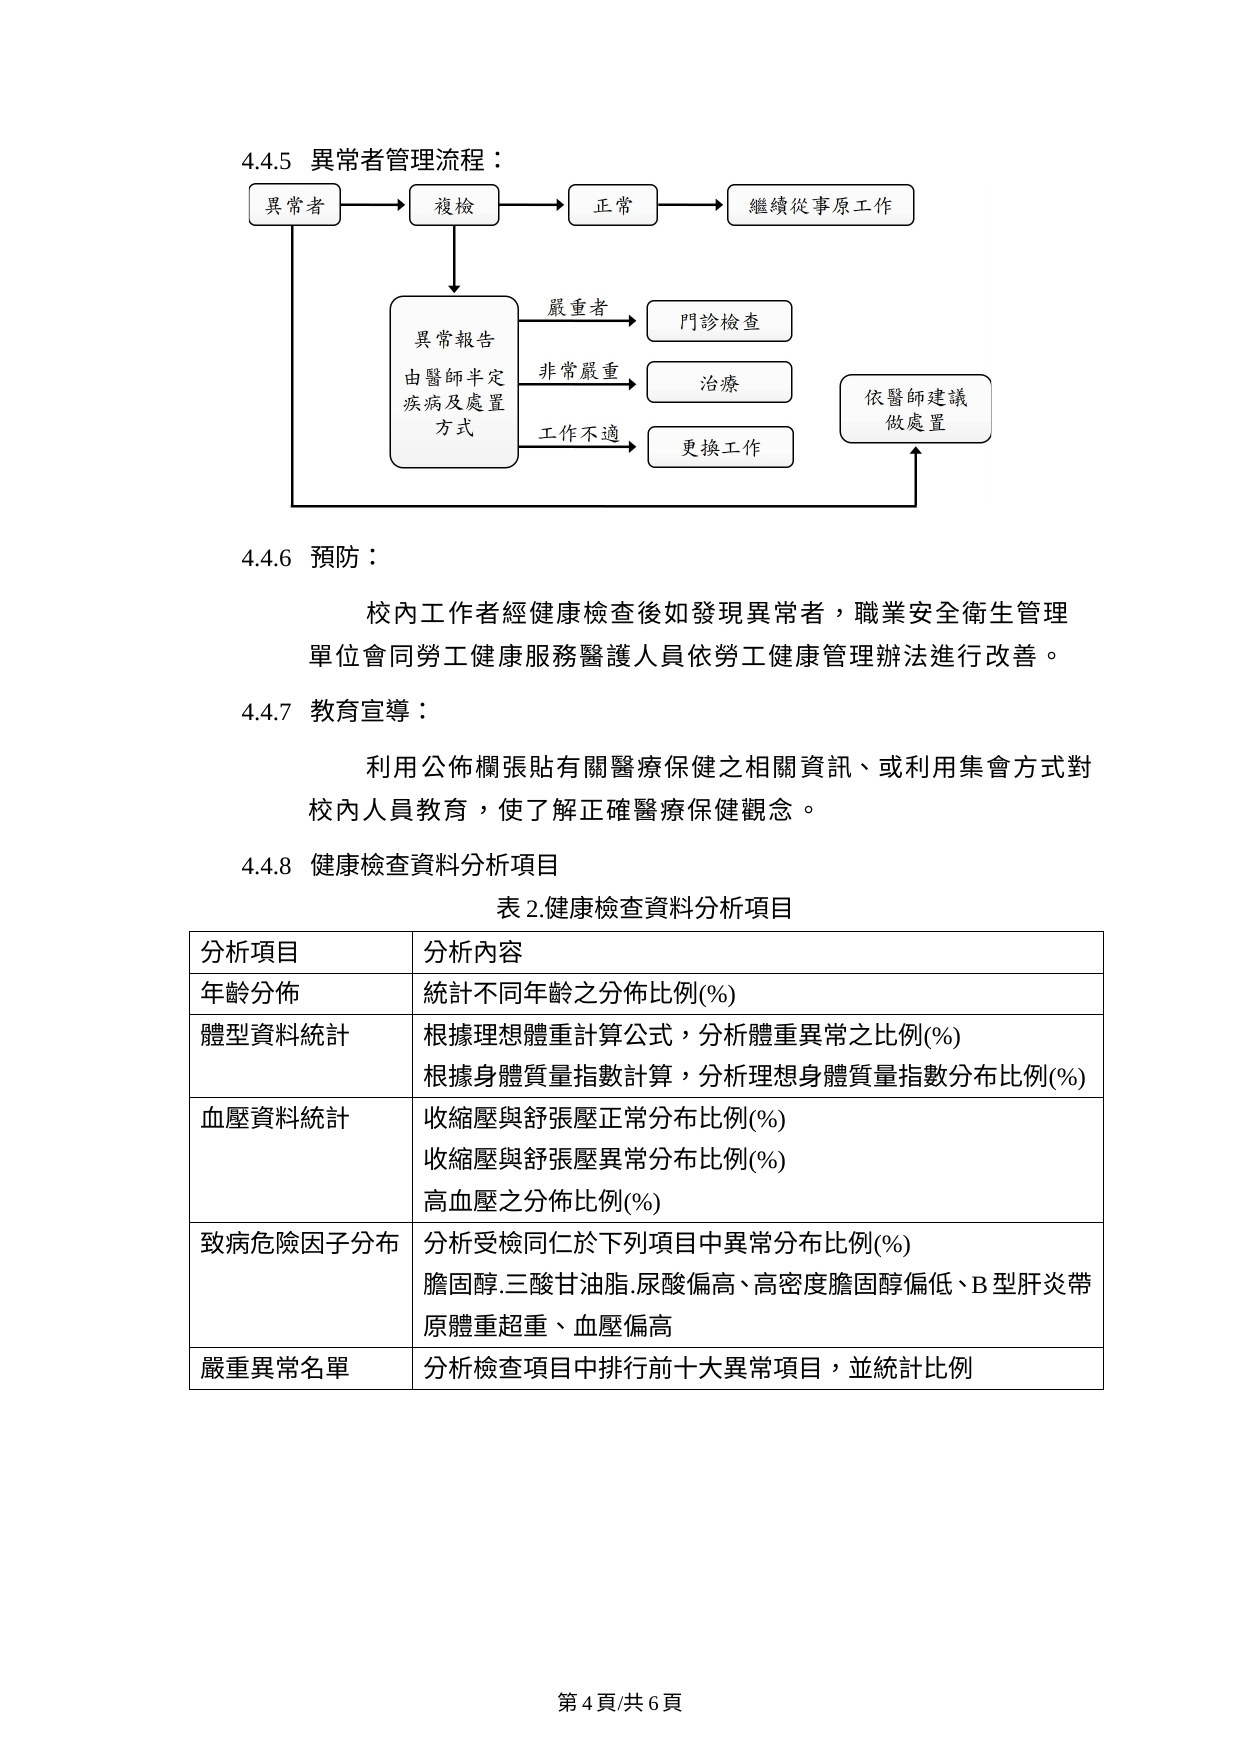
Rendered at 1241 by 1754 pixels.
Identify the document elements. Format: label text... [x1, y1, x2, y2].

text 校內工作者經健康檢查後如發現異常者，職業安全衛生管理單位會同勞工健康服務醫護人員依勞工健康管理辦法進行改善。 [308, 593, 1092, 673]
table_header 分析內容 [413, 932, 1103, 972]
table_cell 體型資料統計 [190, 1015, 412, 1097]
picture [248, 183, 992, 508]
table_cell 血壓資料統計 [190, 1098, 412, 1222]
list 健康檢查資料分析項目 [241, 845, 1092, 883]
text 表2.健康檢查資料分析項目 [198, 888, 1092, 926]
list 異常者管理流程： [241, 140, 1092, 178]
table_cell 致病危險因子分布 [190, 1223, 412, 1347]
table_cell 收縮壓與舒張壓正常分布比例(%) 收縮壓與舒張壓異常分布比例(%) 高血壓之分佈比例(%) [413, 1098, 1103, 1222]
table_cell 嚴重異常名單 [190, 1348, 412, 1389]
list 預防： [241, 537, 1092, 575]
table_header 分析項目 [190, 932, 412, 972]
table_cell 分析受檢同仁於下列項目中異常分布比例(%) 膽固醇.三酸甘油脂.尿酸偏高、高密度膽固醇偏低、B型肝炎帶原體重超重、血壓偏高 [413, 1223, 1103, 1347]
list 教育宣導： [241, 691, 1092, 729]
table_cell 分析檢查項目中排行前十大異常項目，並統計比例 [413, 1348, 1103, 1389]
table_cell 年齡分佈 [190, 974, 412, 1014]
table_cell 統計不同年齡之分佈比例(%) [413, 974, 1103, 1014]
text 利用公佈欄張貼有關醫療保健之相關資訊、或利用集會方式對校內人員教育，使了解正確醫療保健觀念。 [308, 747, 1092, 827]
table_cell 根據理想體重計算公式，分析體重異常之比例(%) 根據身體質量指數計算，分析理想身體質量指數分布比例(%) [413, 1015, 1103, 1097]
